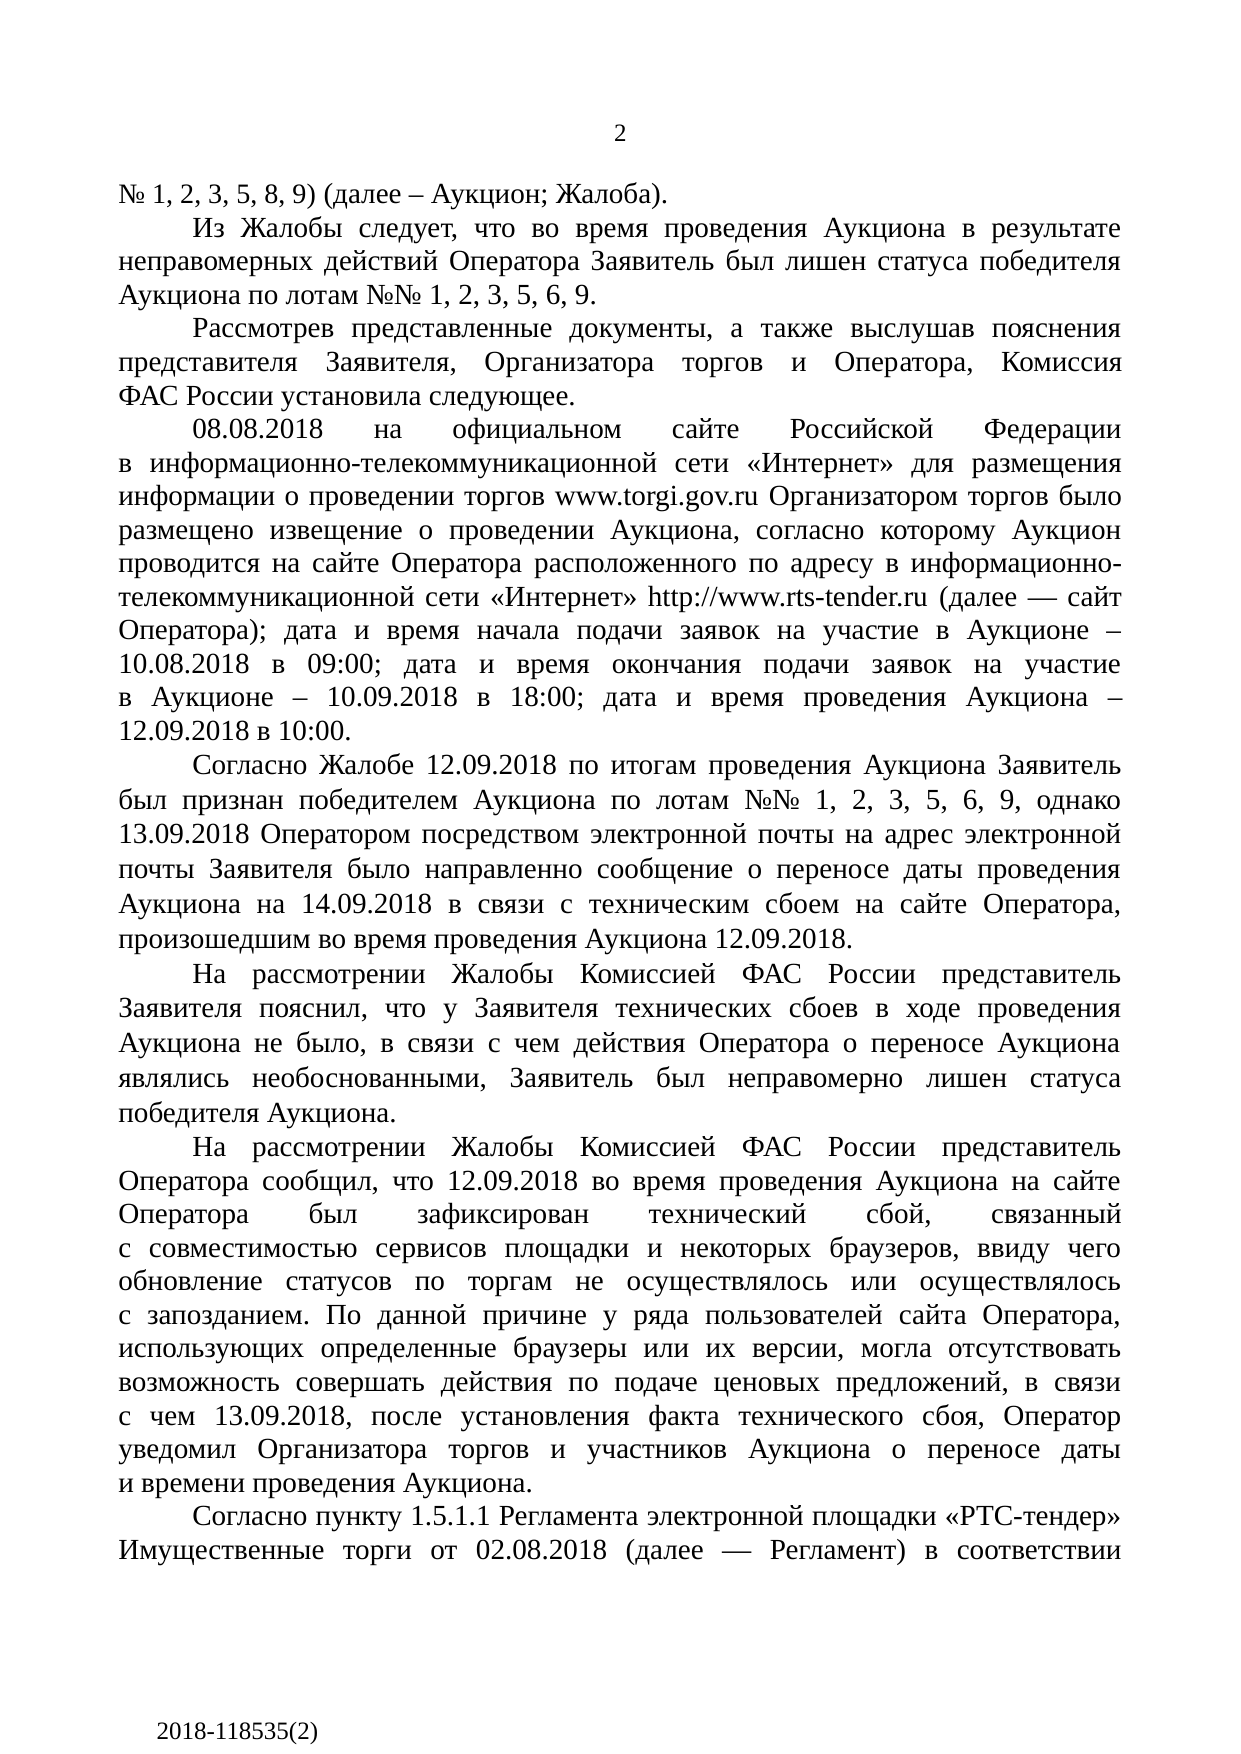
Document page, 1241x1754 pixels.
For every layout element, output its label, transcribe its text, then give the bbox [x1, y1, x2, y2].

text На рассмотрении Жалобы Комиссией ФАС России представитель Оператора сообщил, что 12.09.2018 во время проведения Аукциона на сайте Оператора был зафиксирован технический сбой, связанный с совместимостью сервисов площадки и некоторых браузеров, ввиду чего обновление статусов по торгам не осуществлялось или осуществлялось с запозданием. По данной причине у ряда пользователей сайта Оператора, использующих определенные браузеры или их версии, могла отсутствовать возможность совершать действия по подаче ценовых предложений, в связи с чем 13.09.2018, после установления факта технического сбоя, Оператор уведомил Организатора торгов и участников Аукциона о переносе даты и времени проведения Аукциона. [118, 1129, 1122, 1498]
text 08.08.2018 на официальном сайте Российской Федерации в информационно-телекоммуникационной сети «Интернет» для размещения информации о проведении торгов www.torgi.gov.ru Организатором торгов было размещено извещение о проведении Аукциона, согласно которому Аукцион проводится на сайте Оператора расположенного по адресу в информационно-телекоммуникационной сети «Интернет» http://www.rts-tender.ru (далее — сайт Оператора); дата и время начала подачи заявок на участие в Аукционе – 10.08.2018 в 09:00; дата и время окончания подачи заявок на участие в Аукционе – 10.09.2018 в 18:00; дата и время проведения Аукциона – 12.09.2018 в 10:00. [118, 411, 1122, 747]
text Согласно Жалобе 12.09.2018 по итогам проведения Аукциона Заявитель был признан победителем Аукциона по лотам №№ 1, 2, 3, 5, 6, 9, однако 13.09.2018 Оператором посредством электронной почты на адрес электронной почты Заявителя было направленно сообщение о переносе даты проведения Аукциона на 14.09.2018 в связи с техническим сбоем на сайте Оператора, произошедшим во время проведения Аукциона 12.09.2018. [118, 747, 1122, 955]
text № 1, 2, 3, 5, 8, 9) (далее – Аукцион; Жалоба). [118, 176, 1122, 210]
text Из Жалобы следует, что во время проведения Аукциона в результате неправомерных действий Оператора Заявитель был лишен статуса победителя Аукциона по лотам №№ 1, 2, 3, 5, 6, 9. [118, 210, 1122, 311]
text Согласно пункту 1.5.1.1 Регламента электронной площадки «РТС-тендер» Имущественные торги от 02.08.2018 (далее — Регламент) в соответствии [118, 1498, 1122, 1565]
text Рассмотрев представленные документы, а также выслушав пояснения представителя Заявителя, Организатора торгов и Оператора, Комиссия ФАС России установила следующее. [118, 311, 1122, 411]
text На рассмотрении Жалобы Комиссией ФАС России представитель Заявителя пояснил, что у Заявителя технических сбоев в ходе проведения Аукциона не было, в связи с чем действия Оператора о переносе Аукциона являлись необоснованными, Заявитель был неправомерно лишен статуса победителя Аукциона. [118, 955, 1122, 1129]
